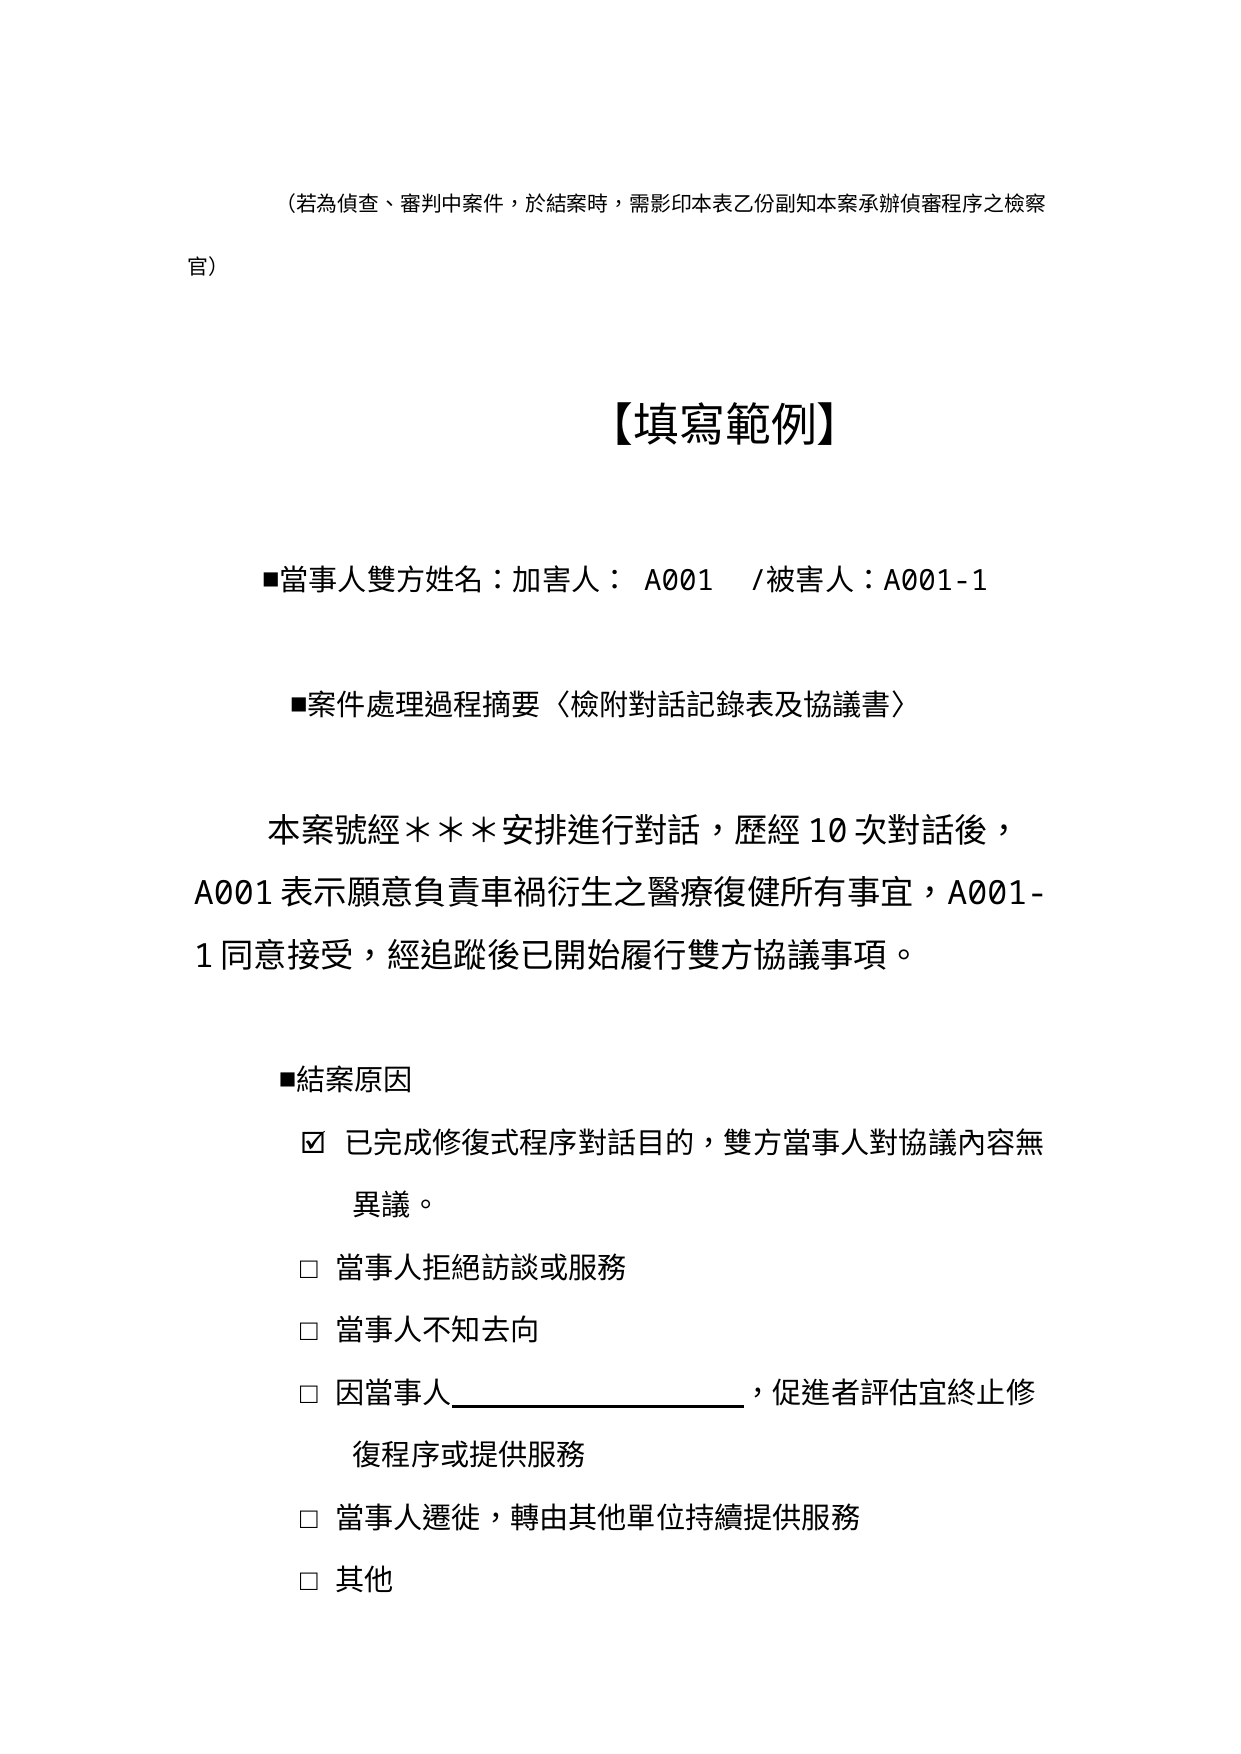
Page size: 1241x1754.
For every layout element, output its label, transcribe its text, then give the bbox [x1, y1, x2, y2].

text 本案號經＊＊＊安排進行對話，歷經10次對話後，A001表示願意負責車禍衍生之醫療復健所有事宜，A001-1同意接受，經追蹤後已開始履行雙方協議事項。 [150, 786, 1053, 974]
text ■結案原因 [244, 1036, 1053, 1099]
text （若為偵查、審判中案件，於結案時，需影印本表乙份副知本案承辦偵審程序之檢察官） [187, 161, 1053, 286]
text □ 當事人遷徙，轉由其他單位持續提供服務 [300, 1474, 1053, 1536]
text □ 當事人拒絕訪談或服務 [300, 1224, 1053, 1286]
text 復程序或提供服務 [300, 1411, 1053, 1474]
text □ 當事人不知去向 [300, 1286, 1053, 1349]
text 【填寫範例】 [150, 349, 1053, 474]
text □ 其他 [300, 1536, 1053, 1599]
text □ 因當事人 ，促進者評估宜終止修 [300, 1349, 1053, 1411]
text 異議。 [300, 1161, 1053, 1224]
text þ 已完成修復式程序對話目的，雙方當事人對協議內容無 [300, 1099, 1053, 1161]
text ■當事人雙方姓名：加害人： A001 /被害人：A001-1 [178, 536, 1053, 599]
text ■案件處理過程摘要〈檢附對話記錄表及協議書〉 [150, 661, 1053, 724]
